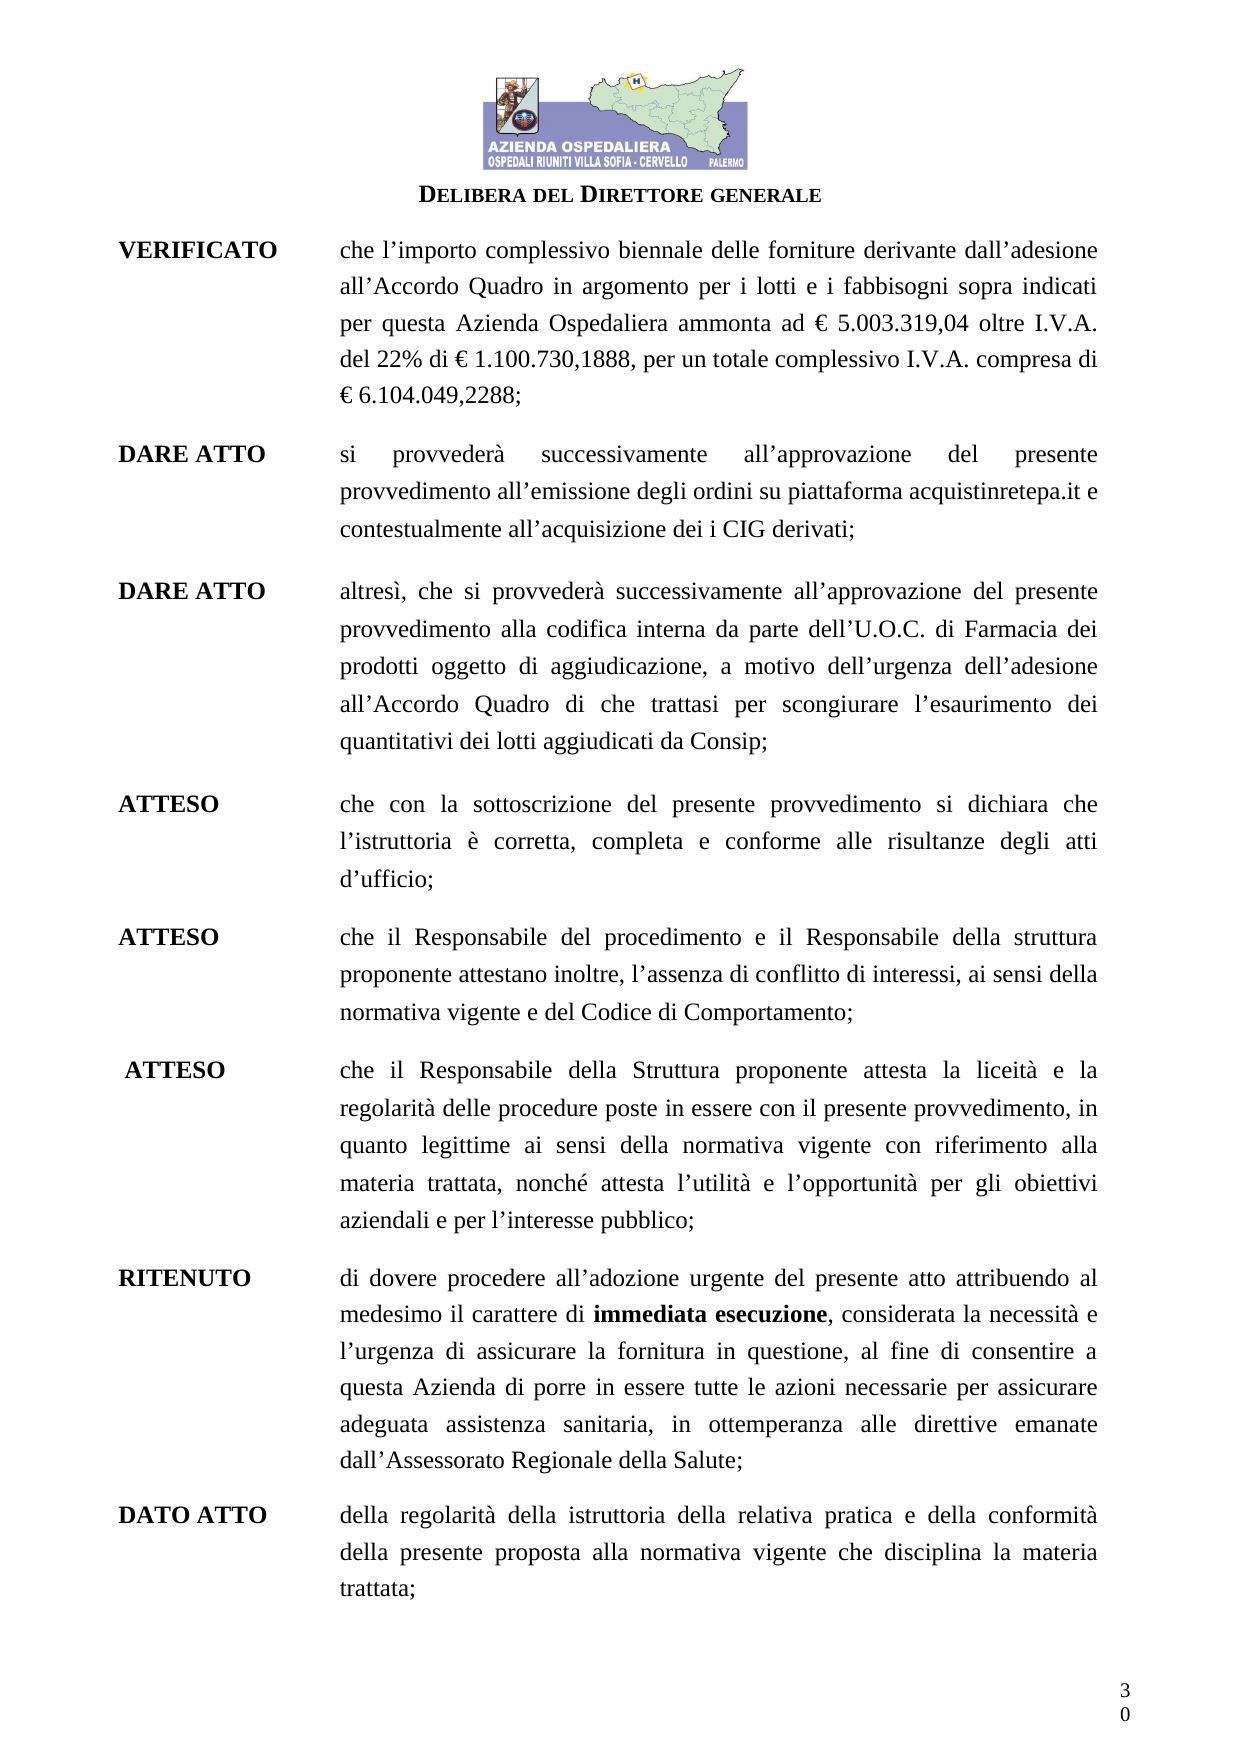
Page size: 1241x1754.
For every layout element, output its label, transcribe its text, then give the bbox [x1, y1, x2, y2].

text ATTESO che il Responsabile del procedimento e il Responsabile della struttura proponente attestano inoltre, l’assenza di conflitto di interessi, ai sensi della normativa vigente e del Codice di Comportamento; [118, 915, 1098, 1028]
text DARE ATTO si provvederà successivamente all’approvazione del presente provvedimento all’emissione degli ordini su piattaforma acquistinretepa.it e contestualmente all’acquisizione dei i CIG derivati; [118, 432, 1098, 544]
text ATTESO che il Responsabile della Struttura proponente attesta la liceità e la regolarità delle procedure poste in essere con il presente provvedimento, in quanto legittime ai sensi della normativa vigente con riferimento alla materia trattata, nonché attesta l’utilità e l’opportunità per gli obiettivi aziendali e per l’interesse pubblico; [118, 1049, 1098, 1236]
text ATTESO che con la sottoscrizione del presente provvedimento si dichiara che l’istruttoria è corretta, completa e conforme alle risultanze degli atti d’ufficio; [118, 782, 1098, 894]
text DATO ATTO della regolarità della istruttoria della relativa pratica e della conformità della presente proposta alla normativa vigente che disciplina la materia trattata; [118, 1494, 1098, 1604]
text VERIFICATO che l’importo complessivo biennale delle forniture derivante dall’adesione all’Accordo Quadro in argomento per i lotti e i fabbisogni sopra indicati per questa Azienda Ospedaliera ammonta ad € 5.003.319,04 oltre I.V.A. del 22% di € 1.100.730,1888, per un totale complessivo I.V.A. compresa di € 6.104.049,2288; [118, 229, 1098, 411]
text RITENUTO di dovere procedere all’adozione urgente del presente atto attribuendo al medesimo il carattere di immediata esecuzione, considerata la necessità e l’urgenza di assicurare la fornitura in questione, al fine di consentire a questa Azienda di porre in essere tutte le azioni necessarie per assicurare adeguata assistenza sanitaria, in ottemperanza alle direttive emanate dall’Assessorato Regionale della Salute; [118, 1257, 1098, 1476]
text DARE ATTO altresì, che si provvederà successivamente all’approvazione del presente provvedimento alla codifica interna da parte dell’U.O.C. di Farmacia dei prodotti oggetto di aggiudicazione, a motivo dell’urgenza dell’adesione all’Accordo Quadro di che trattasi per scongiurare l’esaurimento dei quantitativi dei lotti aggiudicati da Consip; [118, 569, 1098, 757]
